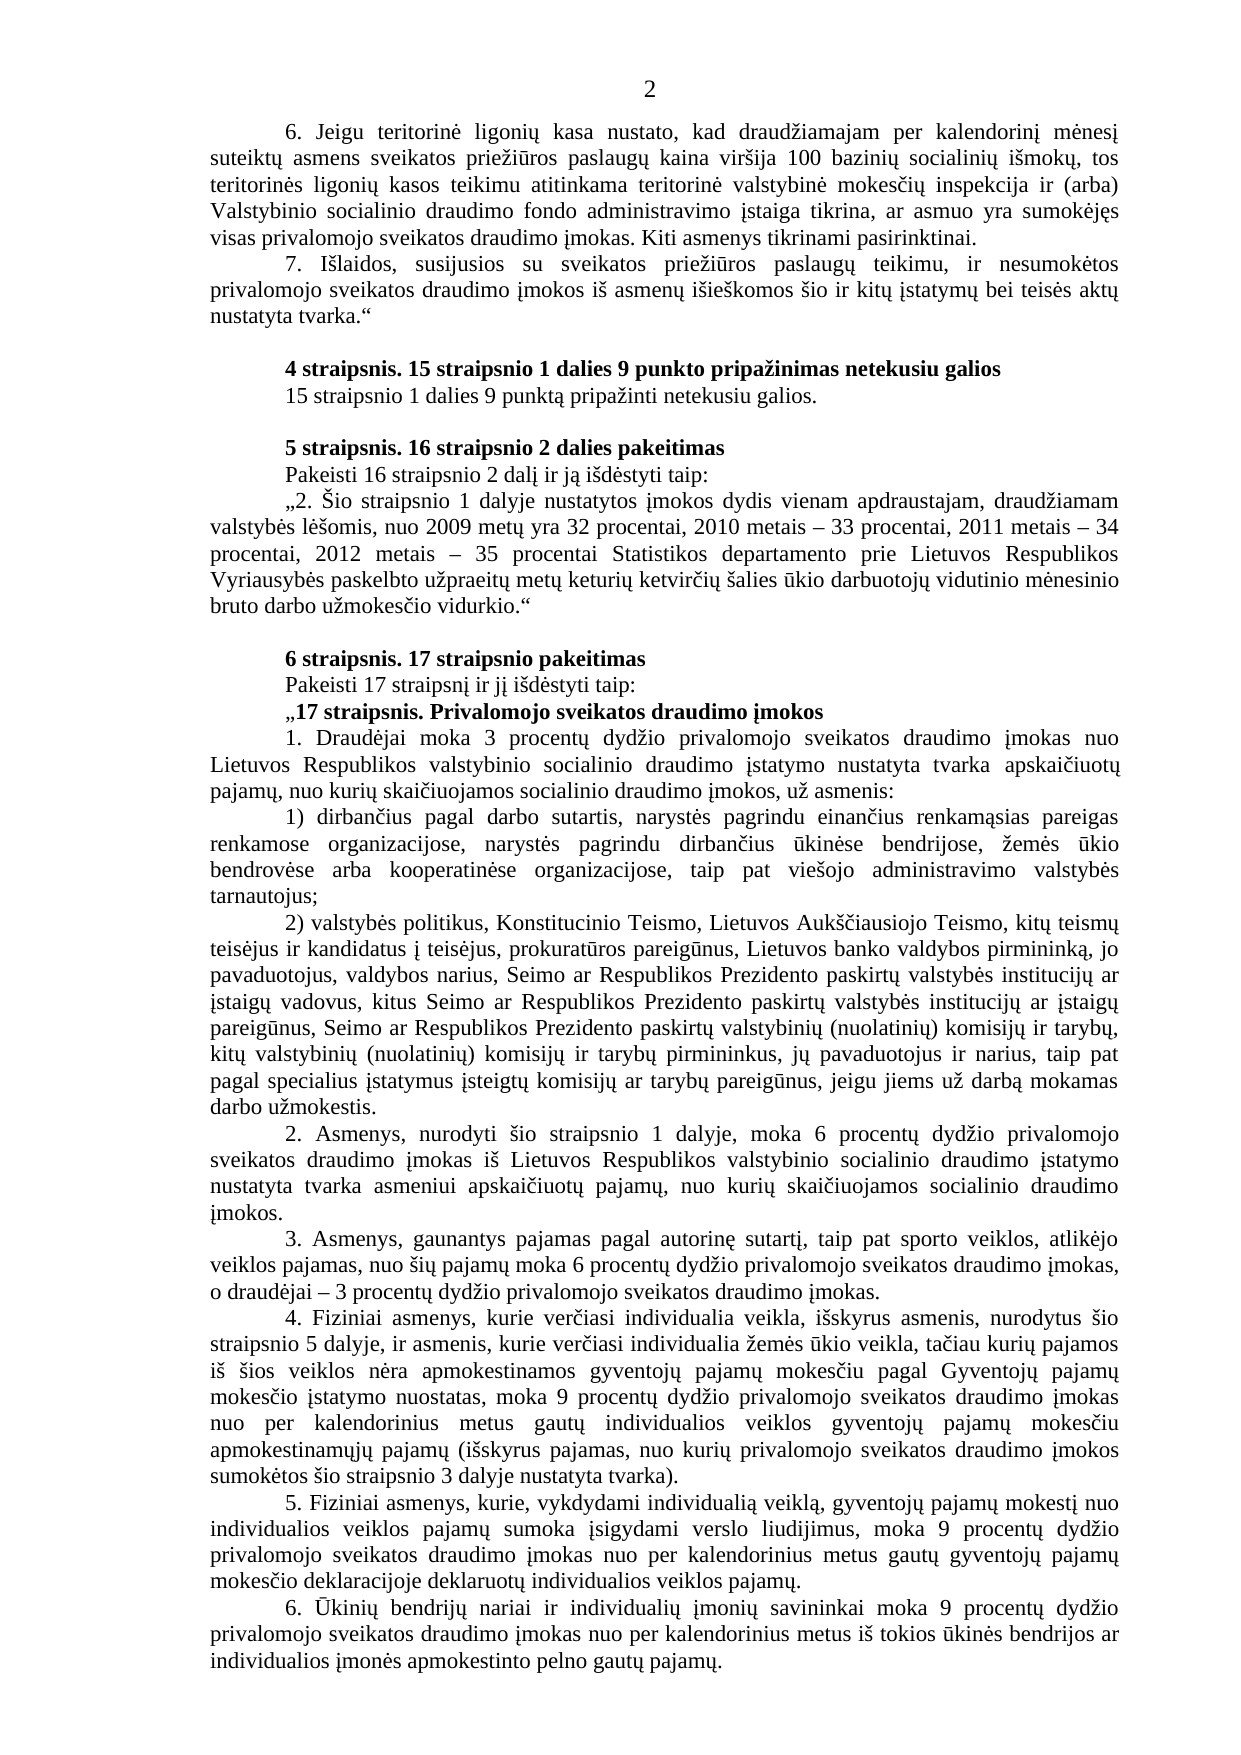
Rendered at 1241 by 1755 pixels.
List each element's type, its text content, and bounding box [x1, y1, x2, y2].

text Pakeisti 17 straipsnį ir jį išdėstyti taip: [210, 672, 1120, 698]
text 6. Jeigu teritorinė ligonių kasa nustato, kad draudžiamajam per kalendorinį mėnesį suteiktų asmens sveikatos priežiūros paslaugų kaina viršija 100 bazinių socialinių išmokų, tos teritorinės ligonių kasos teikimu atitinkama teritorinė valstybinė mokesčių inspekcija ir (arba) Valstybinio socialinio draudimo fondo administravimo įstaiga tikrina, ar asmuo yra sumokėjęs visas privalomojo sveikatos draudimo įmokas. Kiti asmenys tikrinami pasirinktinai. [210, 118, 1120, 250]
text „2. Šio straipsnio 1 dalyje nustatytos įmokos dydis vienam apdraustajam, draudžiamam valstybės lėšomis, nuo 2009 metų yra 32 procentai, 2010 metais – 33 procentai, 2011 metais – 34 procentai, 2012 metais – 35 procentai Statistikos departamento prie Lietuvos Respublikos Vyriausybės paskelbto užpraeitų metų keturių ketvirčių šalies ūkio darbuotojų vidutinio mėnesinio bruto darbo užmokesčio vidurkio.“ [210, 487, 1120, 619]
text 4. Fiziniai asmenys, kurie verčiasi individualia veikla, išskyrus asmenis, nurodytus šio straipsnio 5 dalyje, ir asmenis, kurie verčiasi individualia žemės ūkio veikla, tačiau kurių pajamos iš šios veiklos nėra apmokestinamos gyventojų pajamų mokesčiu pagal Gyventojų pajamų mokesčio įstatymo nuostatas, moka 9 procentų dydžio privalomojo sveikatos draudimo įmokas nuo per kalendorinius metus gautų individualios veiklos gyventojų pajamų mokesčiu apmokestinamųjų pajamų (išskyrus pajamas, nuo kurių privalomojo sveikatos draudimo įmokos sumokėtos šio straipsnio 3 dalyje nustatyta tvarka). [210, 1304, 1120, 1488]
text „17 straipsnis. Privalomojo sveikatos draudimo įmokos [210, 698, 1120, 724]
text 7. Išlaidos, susijusios su sveikatos priežiūros paslaugų teikimu, ir nesumokėtos privalomojo sveikatos draudimo įmokos iš asmenų išieškomos šio ir kitų įstatymų bei teisės aktų nustatyta tvarka.“ [210, 250, 1120, 329]
text 1. Draudėjai moka 3 procentų dydžio privalomojo sveikatos draudimo įmokas nuo Lietuvos Respublikos valstybinio socialinio draudimo įstatymo nustatyta tvarka apskaičiuotų pajamų, nuo kurių skaičiuojamos socialinio draudimo įmokos, už asmenis: [210, 724, 1120, 803]
text 6. Ūkinių bendrijų nariai ir individualių įmonių savininkai moka 9 procentų dydžio privalomojo sveikatos draudimo įmokas nuo per kalendorinius metus iš tokios ūkinės bendrijos ar individualios įmonės apmokestinto pelno gautų pajamų. [210, 1594, 1120, 1673]
text 3. Asmenys, gaunantys pajamas pagal autorinę sutartį, taip pat sporto veiklos, atlikėjo veiklos pajamas, nuo šių pajamų moka 6 procentų dydžio privalomojo sveikatos draudimo įmokas, o draudėjai – 3 procentų dydžio privalomojo sveikatos draudimo įmokas. [210, 1225, 1120, 1304]
text 15 straipsnio 1 dalies 9 punktą pripažinti netekusiu galios. [210, 382, 1120, 408]
text Pakeisti 16 straipsnio 2 dalį ir ją išdėstyti taip: [210, 461, 1120, 487]
text 1) dirbančius pagal darbo sutartis, narystės pagrindu einančius renkamąsias pareigas renkamose organizacijose, narystės pagrindu dirbančius ūkinėse bendrijose, žemės ūkio bendrovėse arba kooperatinėse organizacijose, taip pat viešojo administravimo valstybės tarnautojus; [210, 803, 1120, 909]
text 2. Asmenys, nurodyti šio straipsnio 1 dalyje, moka 6 procentų dydžio privalomojo sveikatos draudimo įmokas iš Lietuvos Respublikos valstybinio socialinio draudimo įstatymo nustatyta tvarka asmeniui apskaičiuotų pajamų, nuo kurių skaičiuojamos socialinio draudimo įmokos. [210, 1119, 1120, 1225]
text 2) valstybės politikus, Konstitucinio Teismo, Lietuvos Aukščiausiojo Teismo, kitų teismų teisėjus ir kandidatus į teisėjus, prokuratūros pareigūnus, Lietuvos banko valdybos pirmininką, jo pavaduotojus, valdybos narius, Seimo ar Respublikos Prezidento paskirtų valstybės institucijų ar įstaigų vadovus, kitus Seimo ar Respublikos Prezidento paskirtų valstybės institucijų ar įstaigų pareigūnus, Seimo ar Respublikos Prezidento paskirtų valstybinių (nuolatinių) komisijų ir tarybų, kitų valstybinių (nuolatinių) komisijų ir tarybų pirmininkus, jų pavaduotojus ir narius, taip pat pagal specialius įstatymus įsteigtų komisijų ar tarybų pareigūnus, jeigu jiems už darbą mokamas darbo užmokestis. [210, 909, 1120, 1119]
text 6 straipsnis. 17 straipsnio pakeitimas [210, 645, 1120, 672]
text 5. Fiziniai asmenys, kurie, vykdydami individualią veiklą, gyventojų pajamų mokestį nuo individualios veiklos pajamų sumoka įsigydami verslo liudijimus, moka 9 procentų dydžio privalomojo sveikatos draudimo įmokas nuo per kalendorinius metus gautų gyventojų pajamų mokesčio deklaracijoje deklaruotų individualios veiklos pajamų. [210, 1488, 1120, 1594]
text 5 straipsnis. 16 straipsnio 2 dalies pakeitimas [210, 434, 1120, 461]
text 4 straipsnis. 15 straipsnio 1 dalies 9 punkto pripažinimas netekusiu galios [210, 355, 1120, 382]
